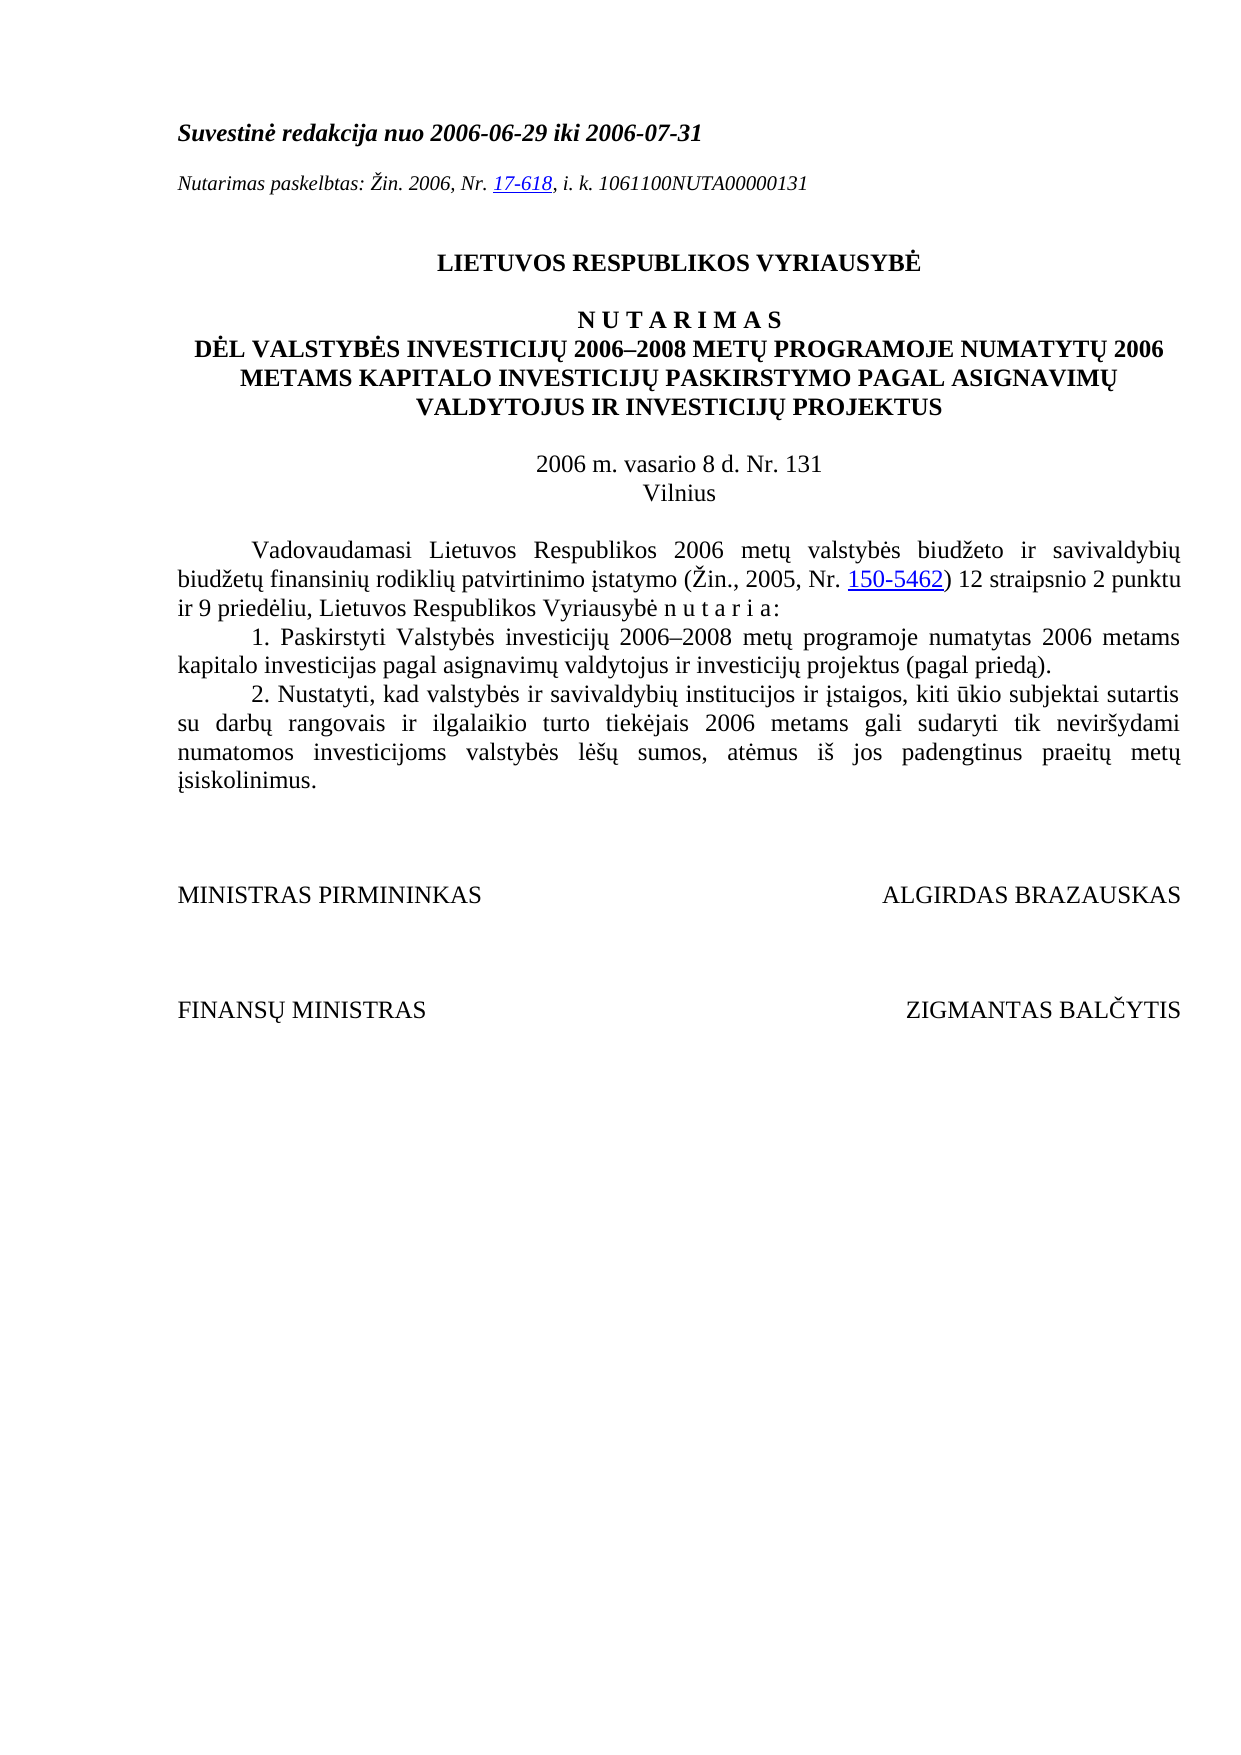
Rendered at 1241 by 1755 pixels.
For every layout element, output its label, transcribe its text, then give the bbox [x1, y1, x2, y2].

text Vadovaudamasi Lietuvos Respublikos 2006 metų valstybės biudžeto ir savivaldybių biudžetų finansinių rodiklių patvirtinimo įstatymo (Žin., 2005, Nr. 150-5462) 12 straipsnio 2 punktu ir 9 priedėliu, Lietuvos Respublikos Vyriausybė nutaria: [177, 535, 1181, 622]
text Vilnius [177, 478, 1181, 507]
text 2. Nustatyti, kad valstybės ir savivaldybių institucijos ir įstaigos, kiti ūkio subjektai sutartis su darbų rangovais ir ilgalaikio turto tiekėjais 2006 metams gali sudaryti tik neviršydami numatomos investicijoms valstybės lėšų sumos, atėmus iš jos padengtinus praeitų metų įsiskolinimus. [177, 679, 1181, 794]
text Nutarimas paskelbtas: Žin. 2006, Nr. 17-618, i. k. 1061100NUTA00000131 [177, 171, 1181, 195]
text Suvestinė redakcija nuo 2006-06-29 iki 2006-07-31 [177, 118, 1181, 147]
text Finansų ministras Zigmantas Balčytis [177, 995, 1181, 1024]
text DĖL VALSTYBĖS INVESTICIJŲ 2006–2008 METŲ PROGRAMOJE NUMATYTŲ 2006 METAMS KAPITALO INVESTICIJŲ PASKIRSTYMO PAGAL ASIGNAVIMŲ VALDYTOJUS IR INVESTICIJŲ PROJEKTUS [177, 334, 1181, 420]
text Ministras Pirmininkas Algirdas Brazauskas [177, 880, 1181, 909]
text LIETUVOS RESPUBLIKOS VYRIAUSYBĖ [177, 248, 1181, 277]
text N U T A R I M A S [177, 305, 1181, 334]
text 2006 m. vasario 8 d. Nr. 131 [177, 449, 1181, 478]
text 1. Paskirstyti Valstybės investicijų 2006–2008 metų programoje numatytas 2006 metams kapitalo investicijas pagal asignavimų valdytojus ir investicijų projektus (pagal priedą). [177, 622, 1181, 679]
